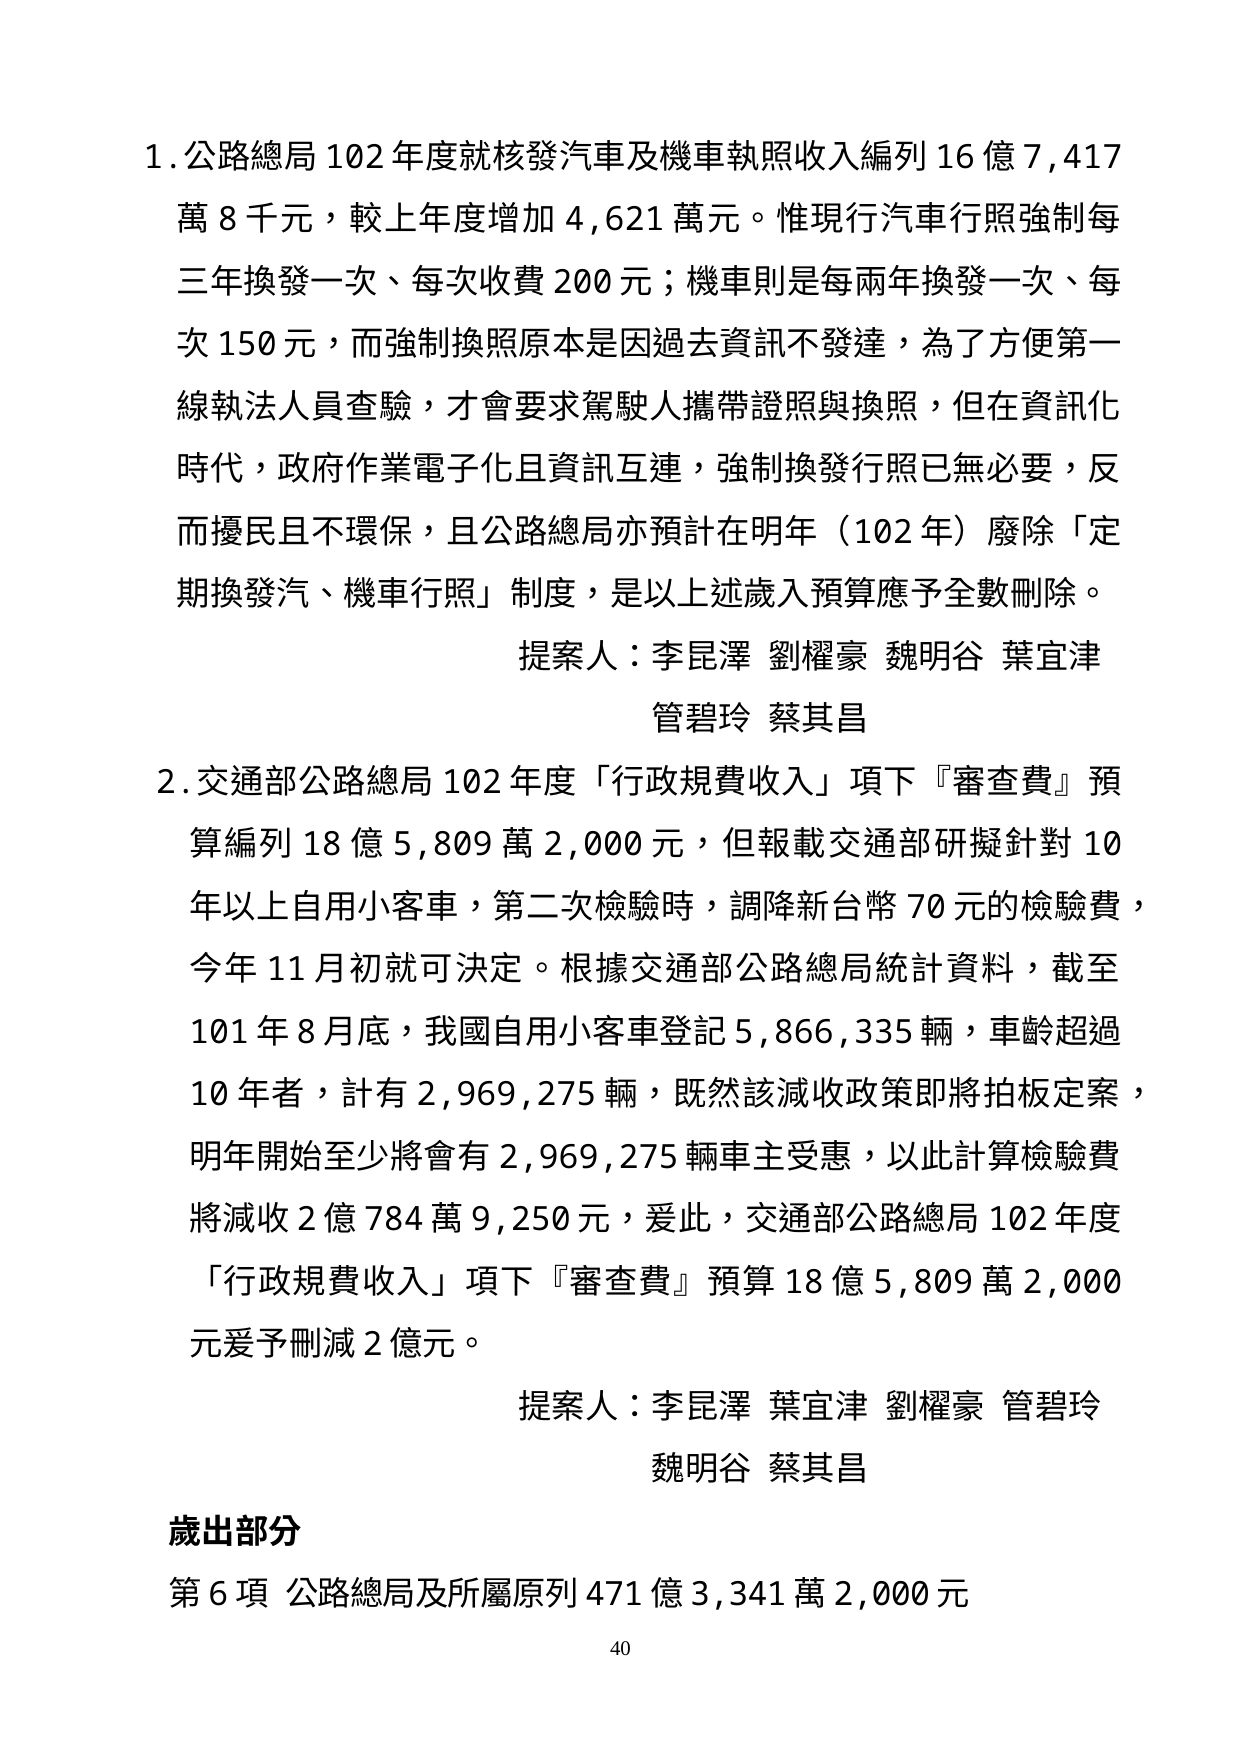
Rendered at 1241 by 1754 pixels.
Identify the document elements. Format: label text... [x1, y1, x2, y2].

text 歲出部分 [118, 1487, 1122, 1550]
text 1.公路總局102年度就核發汽車及機車執照收入編列16億7,417萬8千元，較上年度增加4,621萬元。惟現行汽車行照強制每三年換發一次、每次收費200元；機車則是每兩年換發一次、每次150元，而強制換照原本是因過去資訊不發達，為了方便第一線執法人員查驗，才會要求駕駛人攜帶證照與換照，但在資訊化時代，政府作業電子化且資訊互連，強制換發行照已無必要，反而擾民且不環保，且公路總局亦預計在明年（102年）廢除「定期換發汽、機車行照」制度，是以上述歲入預算應予全數刪除。 [143, 112, 1122, 612]
text 提案人：李昆澤 葉宜津 劉櫂豪 管碧玲 魏明谷 蔡其昌 [518, 1362, 1122, 1487]
text 2.交通部公路總局102年度「行政規費收入」項下『審查費』預算編列18億5,809萬2,000元，但報載交通部研擬針對10年以上自用小客車，第二次檢驗時，調降新台幣70元的檢驗費，今年11月初就可決定。根據交通部公路總局統計資料，截至101年8月底，我國自用小客車登記5,866,335輛，車齡超過10年者，計有2,969,275輛，既然該減收政策即將拍板定案，明年開始至少將會有2,969,275輛車主受惠，以此計算檢驗費將減收2億784萬9,250元，爰此，交通部公路總局102年度「行政規費收入」項下『審查費』預算18億5,809萬2,000元爰予刪減2億元。 [156, 737, 1122, 1362]
text 第6項 公路總局及所屬原列471億3,341萬2,000元 [168, 1550, 1122, 1612]
text 提案人：李昆澤 劉櫂豪 魏明谷 葉宜津 管碧玲 蔡其昌 [518, 612, 1122, 737]
